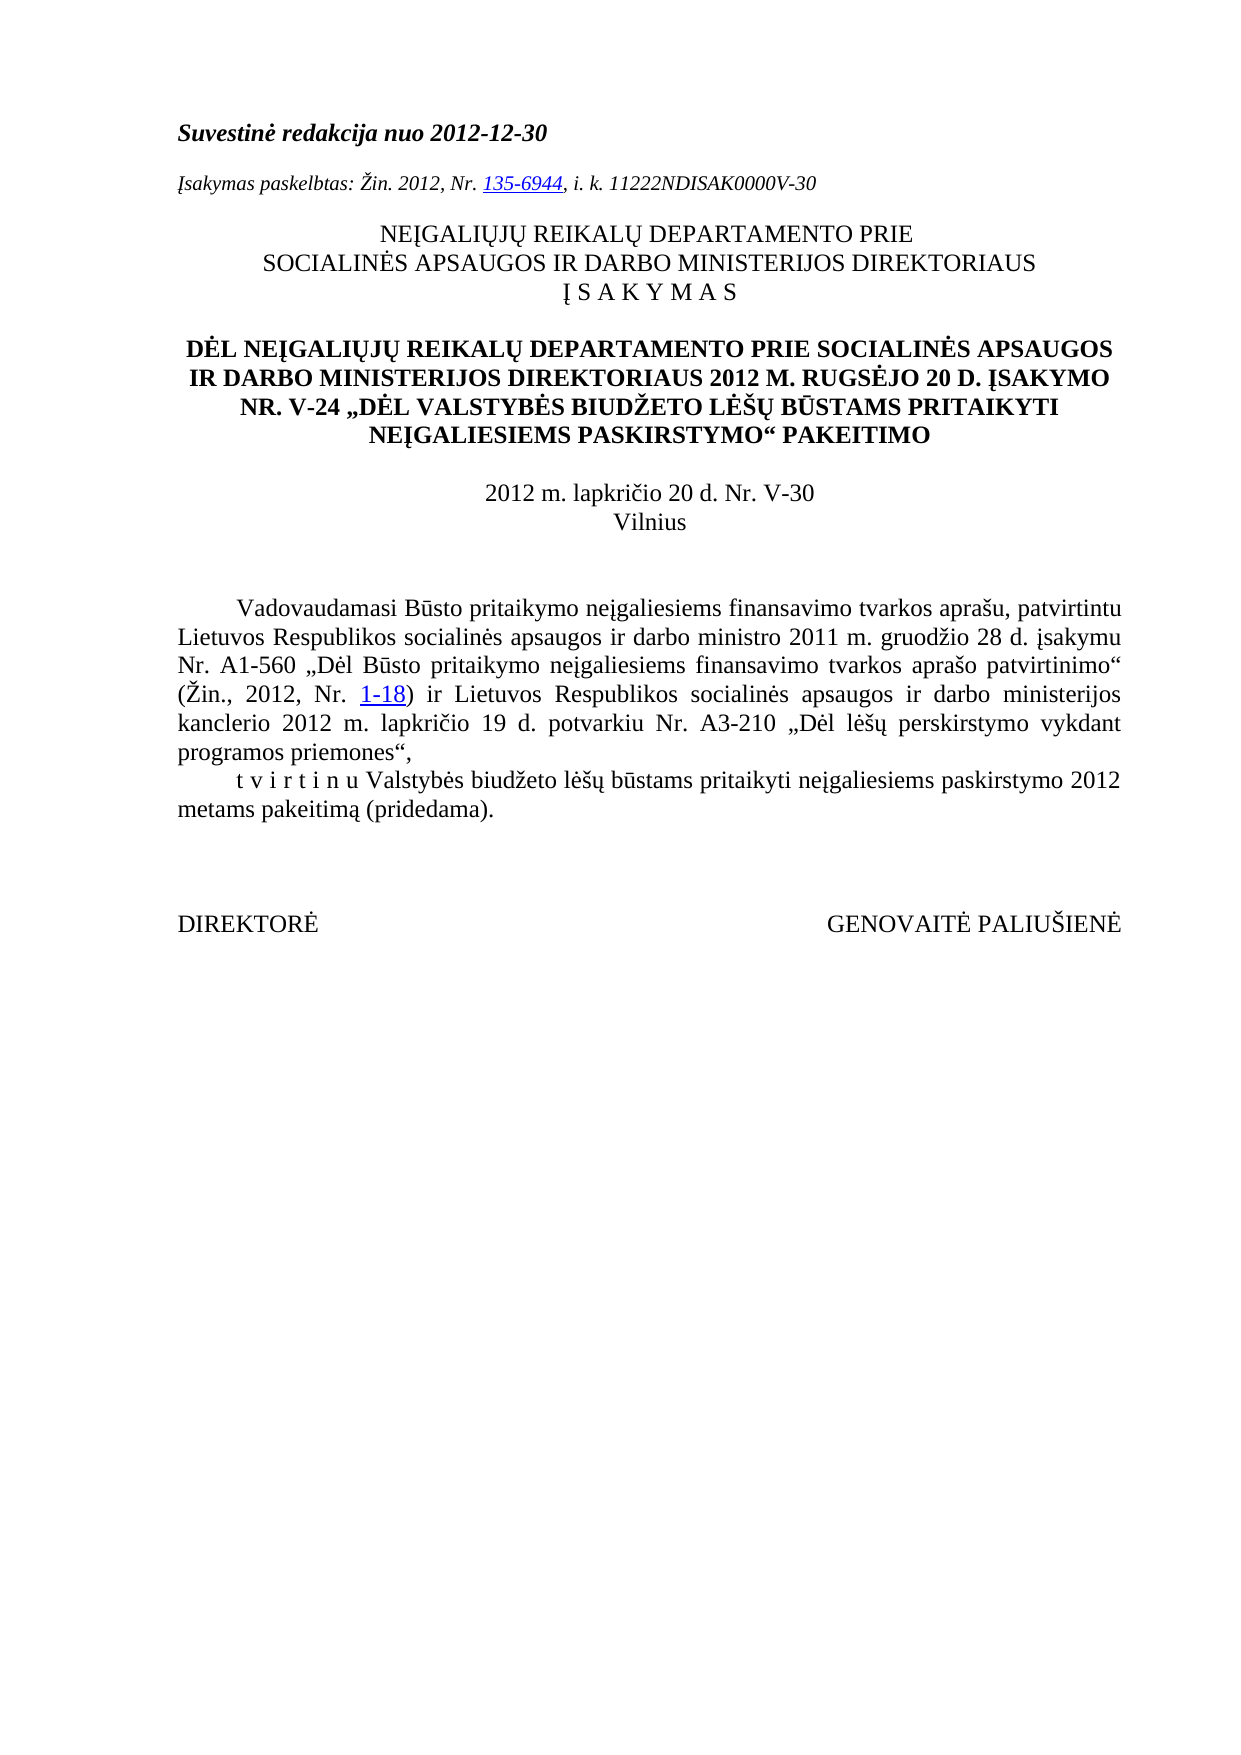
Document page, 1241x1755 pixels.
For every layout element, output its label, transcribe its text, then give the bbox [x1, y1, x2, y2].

text neįgaliųjų REIKALų departamento PRIE [177, 219, 1122, 248]
text Vadovaudamasi Būsto pritaikymo neįgaliesiems finansavimo tvarkos aprašu, patvirtintu Lietuvos Respublikos socialinės apsaugos ir darbo ministro 2011 m. gruodžio 28 d. įsakymu Nr. A1-560 „Dėl Būsto pritaikymo neįgaliesiems finansavimo tvarkos aprašo patvirtinimo“ (Žin., 2012, Nr. 1-18) ir Lietuvos Respublikos socialinės apsaugos ir darbo ministerijos kanclerio 2012 m. lapkričio 19 d. potvarkiu Nr. A3-210 „Dėl lėšų perskirstymo vykdant programos priemones“, [177, 593, 1122, 765]
text Direktorė Genovaitė Paliušienė [177, 909, 1122, 938]
text 2012 m. lapkričio 20 d. Nr. V-30 [177, 478, 1122, 507]
text DĖL Neįgaliųjų reikalų departamento prie socialinės apsaugos ir darbo ministerijos direktoriaus 2012 m. RUGSĖJO 20 d. įsakymo Nr. V-24 „dėl valstybės biudžeto lėšų būstams pritaikyti neįgaliesiems paskirstymo“ pakeitimo [177, 334, 1122, 449]
text Suvestinė redakcija nuo 2012-12-30 [177, 118, 1122, 147]
text Įsakymas paskelbtas: Žin. 2012, Nr. 135-6944, i. k. 11222NDISAK0000V-30 [177, 171, 1122, 195]
text t v i r t i n u Valstybės biudžeto lėšų būstams pritaikyti neįgaliesiems paskirstymo 2012 metams pakeitimą (pridedama). [177, 765, 1122, 823]
text Į S A K Y M A S [177, 277, 1122, 305]
text Vilnius [177, 507, 1122, 535]
text socialinės apsaugos ir darbo ministerijos direktoriAus [177, 248, 1122, 277]
